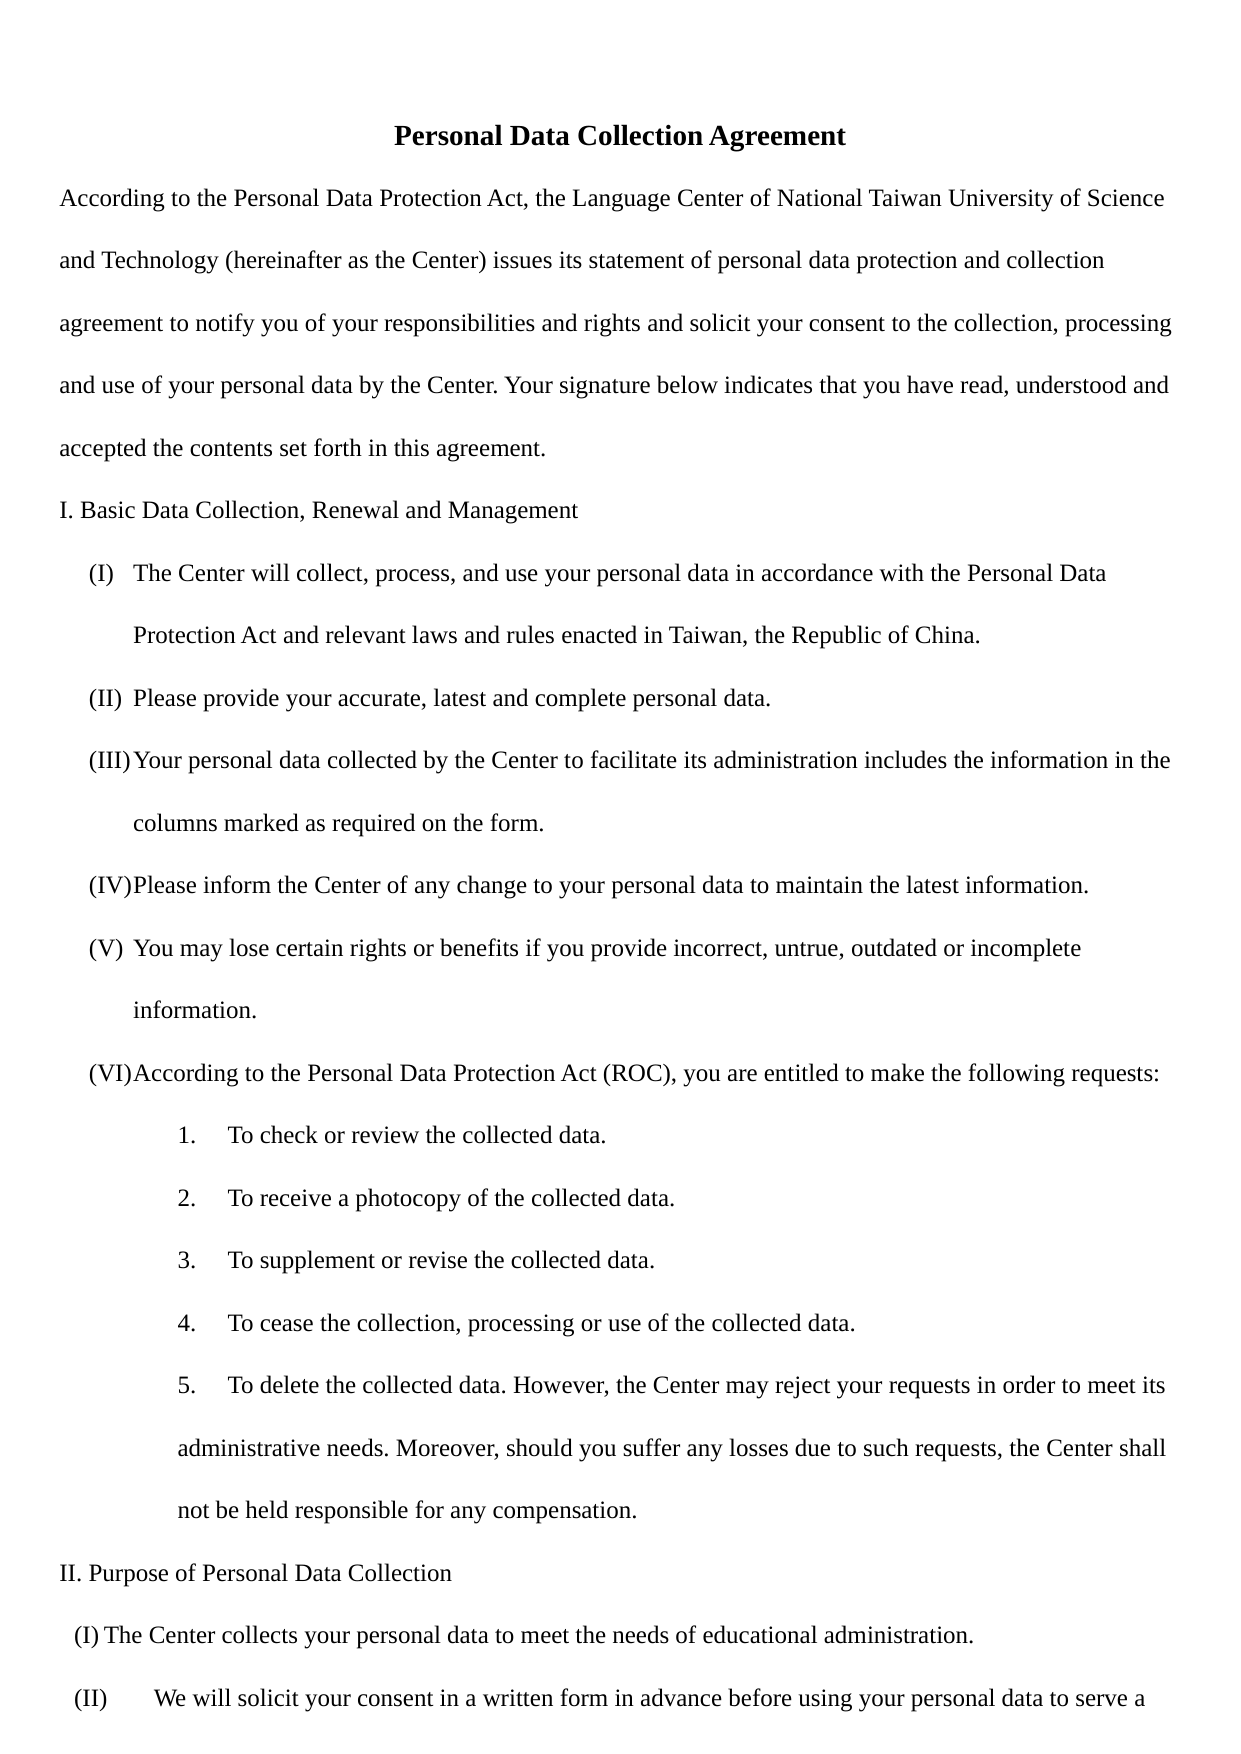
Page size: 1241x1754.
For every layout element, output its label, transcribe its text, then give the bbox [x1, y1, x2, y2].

list Please provide your accurate, latest and complete personal data. [89, 655, 1181, 718]
list You may lose certain rights or benefits if you provide incorrect, untrue, outdated or incomplete information. [89, 905, 1181, 1030]
list Your personal data collected by the Center to facilitate its administration includes the information in the columns marked as required on the form. [89, 718, 1181, 843]
text Personal Data Collection Agreement [59, 93, 1181, 155]
list To receive a photocopy of the collected data. [177, 1155, 1181, 1218]
list To check or review the collected data. [177, 1093, 1181, 1155]
list We will solicit your consent in a written form in advance before using your personal data to serve a [74, 1655, 1181, 1718]
list To supplement or revise the collected data. [177, 1218, 1181, 1280]
list To delete the collected data. However, the Center may reject your requests in order to meet its administrative needs. Moreover, should you suffer any losses due to such requests, the Center shall not be held responsible for any compensation. [177, 1343, 1181, 1530]
text According to the Personal Data Protection Act, the Language Center of National Taiwan University of Science and Technology (hereinafter as the Center) issues its statement of personal data protection and collection agreement to notify you of your responsibilities and rights and solicit your consent to the collection, processing and use of your personal data by the Center. Your signature below indicates that you have read, understood and accepted the contents set forth in this agreement. [59, 155, 1181, 468]
list The Center collects your personal data to meet the needs of educational administration. [74, 1593, 1181, 1655]
text I. Basic Data Collection, Renewal and Management [59, 468, 1181, 530]
text II. Purpose of Personal Data Collection [59, 1530, 1181, 1593]
list According to the Personal Data Protection Act (ROC), you are entitled to make the following requests: [89, 1030, 1181, 1093]
list The Center will collect, process, and use your personal data in accordance with the Personal Data Protection Act and relevant laws and rules enacted in Taiwan, the Republic of China. [89, 530, 1181, 655]
list To cease the collection, processing or use of the collected data. [177, 1280, 1181, 1343]
list Please inform the Center of any change to your personal data to maintain the latest information. [89, 843, 1181, 905]
